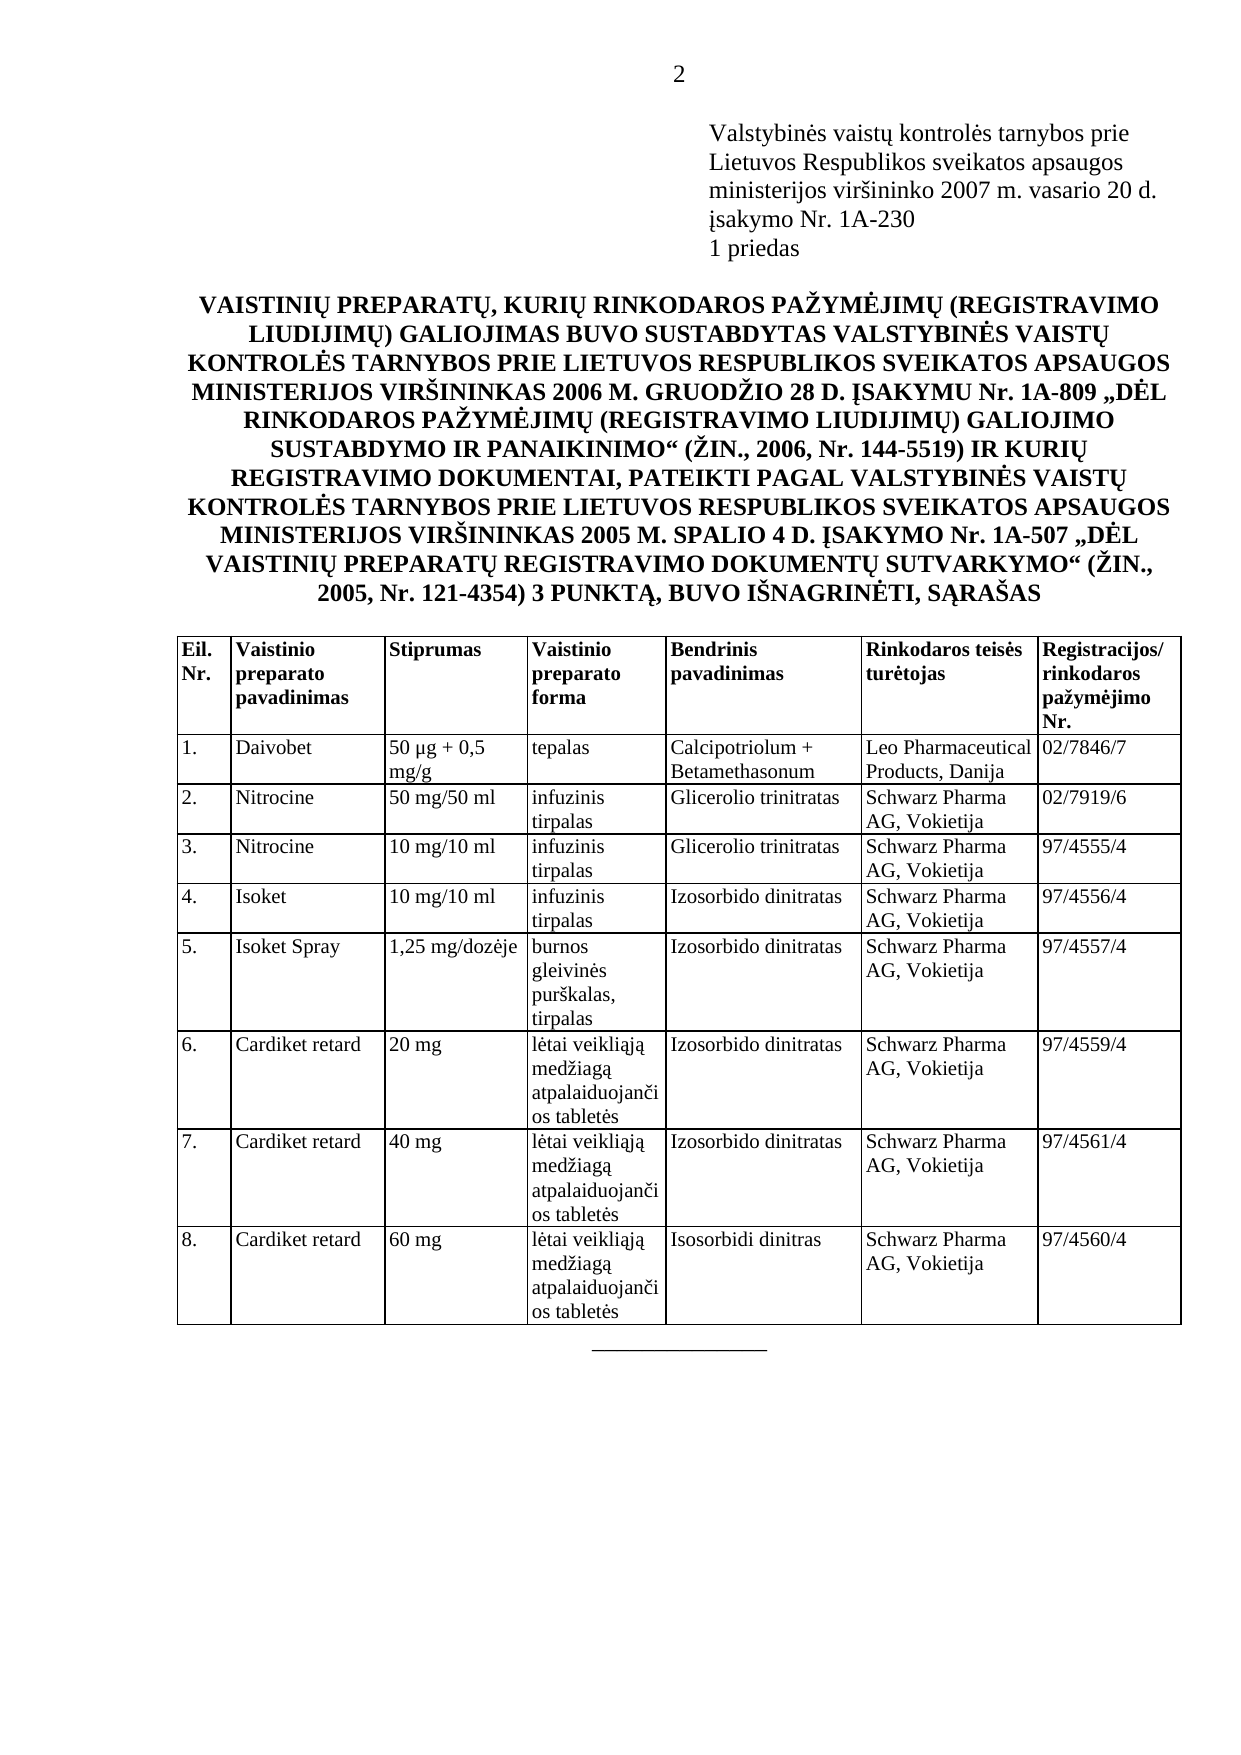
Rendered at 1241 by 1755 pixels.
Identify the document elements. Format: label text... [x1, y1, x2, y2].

table_cell 2. [178, 785, 230, 833]
table_cell 20 mg [386, 1032, 527, 1128]
table_header Eil. Nr. [178, 637, 230, 733]
table_cell 97/4557/4 [1039, 934, 1180, 1030]
table_cell Cardiket retard [232, 1032, 384, 1128]
text VAISTINIŲ PREPARATŲ, KURIŲ RINKODAROS PAŽYMĖJIMŲ (REGISTRAVIMO LIUDIJIMŲ) GALIOJIMAS BUVO SUSTABDYTAS VALSTYBINĖS VAISTŲ KONTROLĖS TARNYBOS PRIE LIETUVOS RESPUBLIKOS SVEIKATOS APSAUGOS MINISTERIJOS VIRŠININKAS 2006 M. GRUODŽIO 28 D. ĮSAKYMU Nr. 1A-809 „DĖL RINKODAROS PAŽYMĖJIMŲ (REGISTRAVIMO LIUDIJIMŲ) GALIOJIMO SUSTABDYMO IR PANAIKINIMO“ (ŽIN., 2006, Nr. 144-5519) IR KURIŲ REGISTRAVIMO DOKUMENTAI, PATEIKTI PAGAL VALSTYBINĖS VAISTŲ KONTROLĖS TARNYBOS PRIE LIETUVOS RESPUBLIKOS SVEIKATOS APSAUGOS MINISTERIJOS VIRŠININKAS 2005 M. SPALIO 4 D. ĮSAKYMO Nr. 1A-507 „DĖL VAISTINIŲ PREPARATŲ REGISTRAVIMO DOKUMENTŲ SUTVARKYMO“ (ŽIN., 2005, Nr. 121-4354) 3 PUNKTĄ, BUVO IŠNAGRINĖTI, SĄRAŠAS [177, 291, 1181, 607]
table_cell Izosorbido dinitratas [667, 934, 861, 1030]
table_cell Isoket Spray [232, 934, 384, 1030]
table_cell 1. [178, 735, 230, 783]
text Valstybinės vaistų kontrolės tarnybos prie [709, 118, 1181, 147]
table_cell Isoket [232, 884, 384, 932]
table_cell 10 mg/10 ml [386, 835, 527, 882]
table_cell 3. [178, 835, 230, 882]
table_cell 97/4561/4 [1039, 1130, 1180, 1226]
table_cell Cardiket retard [232, 1227, 384, 1323]
text 1 priedas [177, 233, 1181, 262]
table_cell Izosorbido dinitratas [667, 1032, 861, 1128]
table_cell Schwarz Pharma AG, Vokietija [862, 1032, 1037, 1128]
table_cell 10 mg/10 ml [386, 884, 527, 932]
table_cell 97/4559/4 [1039, 1032, 1180, 1128]
table_cell Izosorbido dinitratas [667, 1130, 861, 1226]
table_cell 02/7919/6 [1039, 785, 1180, 833]
table_cell 6. [178, 1032, 230, 1128]
table_cell Glicerolio trinitratas [667, 835, 861, 882]
table_header Vaistinio preparato forma [528, 637, 665, 733]
table_cell 02/7846/7 [1039, 735, 1180, 783]
table_cell Schwarz Pharma AG, Vokietija [862, 1227, 1037, 1323]
table_cell 1,25 mg/dozėje [386, 934, 527, 1030]
table_cell 60 mg [386, 1227, 527, 1323]
table_cell Glicerolio trinitratas [667, 785, 861, 833]
table_cell tepalas [528, 735, 665, 783]
table_header Vaistinio preparato pavadinimas [232, 637, 384, 733]
table_cell Izosorbido dinitratas [667, 884, 861, 932]
table_cell Schwarz Pharma AG, Vokietija [862, 1130, 1037, 1226]
table_cell Isosorbidi dinitras [667, 1227, 861, 1323]
table_cell 5. [178, 934, 230, 1030]
text ministerijos viršininko 2007 m. vasario 20 d. [177, 176, 1181, 204]
table_cell 8. [178, 1227, 230, 1323]
text ______________ [177, 1325, 1181, 1354]
table_cell Nitrocine [232, 835, 384, 882]
table_cell Daivobet [232, 735, 384, 783]
table_header Rinkodaros teisės turėtojas [862, 637, 1037, 733]
table_cell 97/4555/4 [1039, 835, 1180, 882]
text įsakymo Nr. 1A-230 [177, 204, 1181, 233]
table_header Stiprumas [386, 637, 527, 733]
table_cell 50 mg/50 ml [386, 785, 527, 833]
table_cell 4. [178, 884, 230, 932]
table_cell 97/4556/4 [1039, 884, 1180, 932]
table_cell 97/4560/4 [1039, 1227, 1180, 1323]
table_header Bendrinis pavadinimas [667, 637, 861, 733]
table_cell 40 mg [386, 1130, 527, 1226]
table_cell 7. [178, 1130, 230, 1226]
text Lietuvos Respublikos sveikatos apsaugos [177, 147, 1181, 176]
table_cell Cardiket retard [232, 1130, 384, 1226]
table_cell Nitrocine [232, 785, 384, 833]
table_cell Schwarz Pharma AG, Vokietija [862, 934, 1037, 1030]
